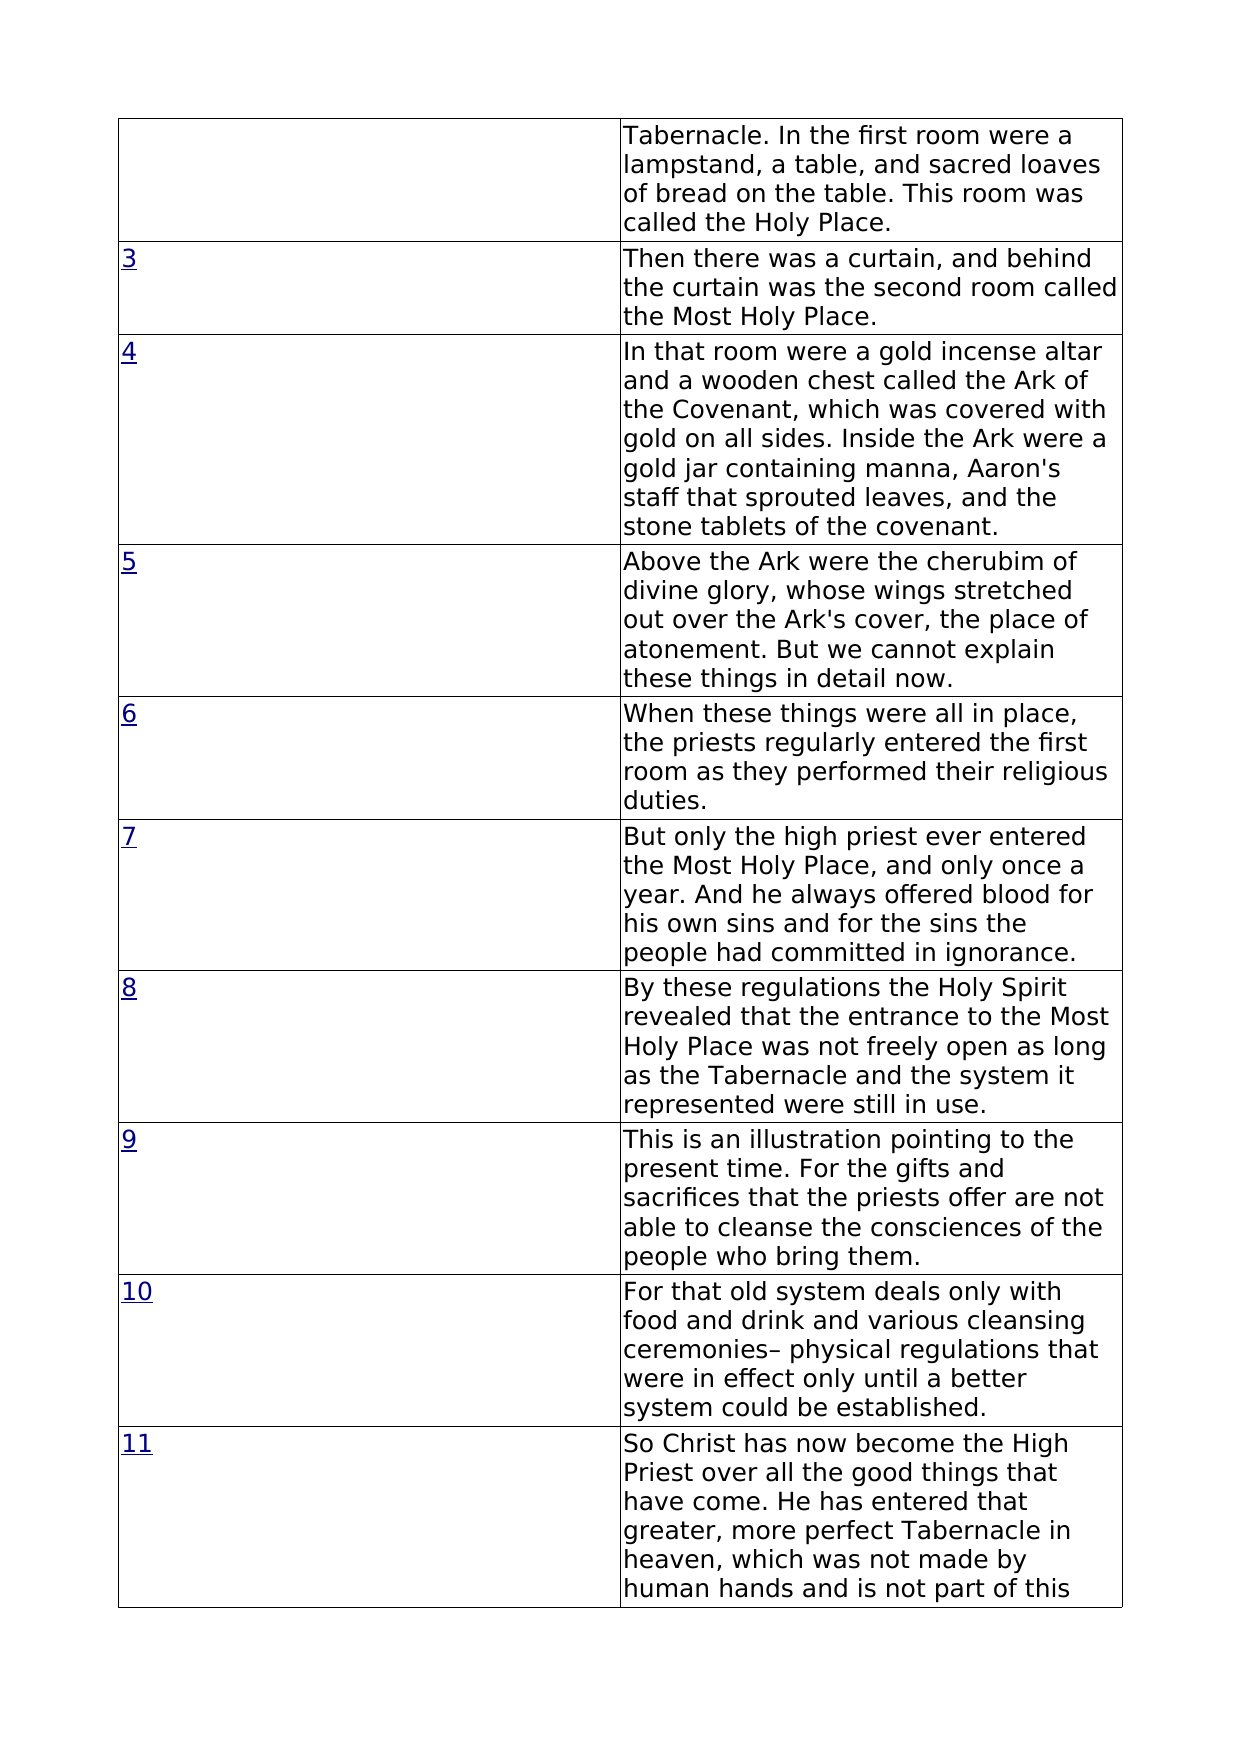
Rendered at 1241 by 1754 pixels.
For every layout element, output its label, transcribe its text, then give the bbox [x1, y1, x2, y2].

table_cell 10 [119, 1275, 620, 1426]
table_cell [119, 119, 620, 241]
table_cell 9 [119, 1123, 620, 1274]
table_cell Then there was a curtain, and behind the curtain was the second room called the Most Holy Place. [621, 242, 1122, 334]
table_cell Above the Ark were the cherubim of divine glory, whose wings stretched out over the Ark's cover, the place of atonement. But we cannot explain these things in detail now. [621, 545, 1122, 696]
table_cell When these things were all in place, the priests regularly entered the first room as they performed their religious duties. [621, 697, 1122, 819]
table_cell This is an illustration pointing to the present time. For the gifts and sacrifices that the priests offer are not able to cleanse the consciences of the people who bring them. [621, 1123, 1122, 1274]
table_cell In that room were a gold incense altar and a wooden chest called the Ark of the Covenant, which was covered with gold on all sides. Inside the Ark were a gold jar containing manna, Aaron's staff that sprouted leaves, and the stone tablets of the covenant. [621, 335, 1122, 544]
table_cell 4 [119, 335, 620, 544]
table_cell For that old system deals only with food and drink and various cleansing ceremonies– physical regulations that were in effect only until a better system could be established. [621, 1275, 1122, 1426]
table_cell So Christ has now become the High Priest over all the good things that have come. He has entered that greater, more perfect Tabernacle in heaven, which was not made by human hands and is not part of this [621, 1427, 1122, 1607]
table_cell 11 [119, 1427, 620, 1607]
table_cell But only the high priest ever entered the Most Holy Place, and only once a year. And he always offered blood for his own sins and for the sins the people had committed in ignorance. [621, 820, 1122, 970]
table_cell 8 [119, 971, 620, 1122]
table_cell 6 [119, 697, 620, 819]
table_cell By these regulations the Holy Spirit revealed that the entrance to the Most Holy Place was not freely open as long as the Tabernacle and the system it represented were still in use. [621, 971, 1122, 1122]
table_cell 7 [119, 820, 620, 970]
table_cell Tabernacle. In the first room were a lampstand, a table, and sacred loaves of bread on the table. This room was called the Holy Place. [621, 119, 1122, 241]
table_cell 5 [119, 545, 620, 696]
table_cell 3 [119, 242, 620, 334]
